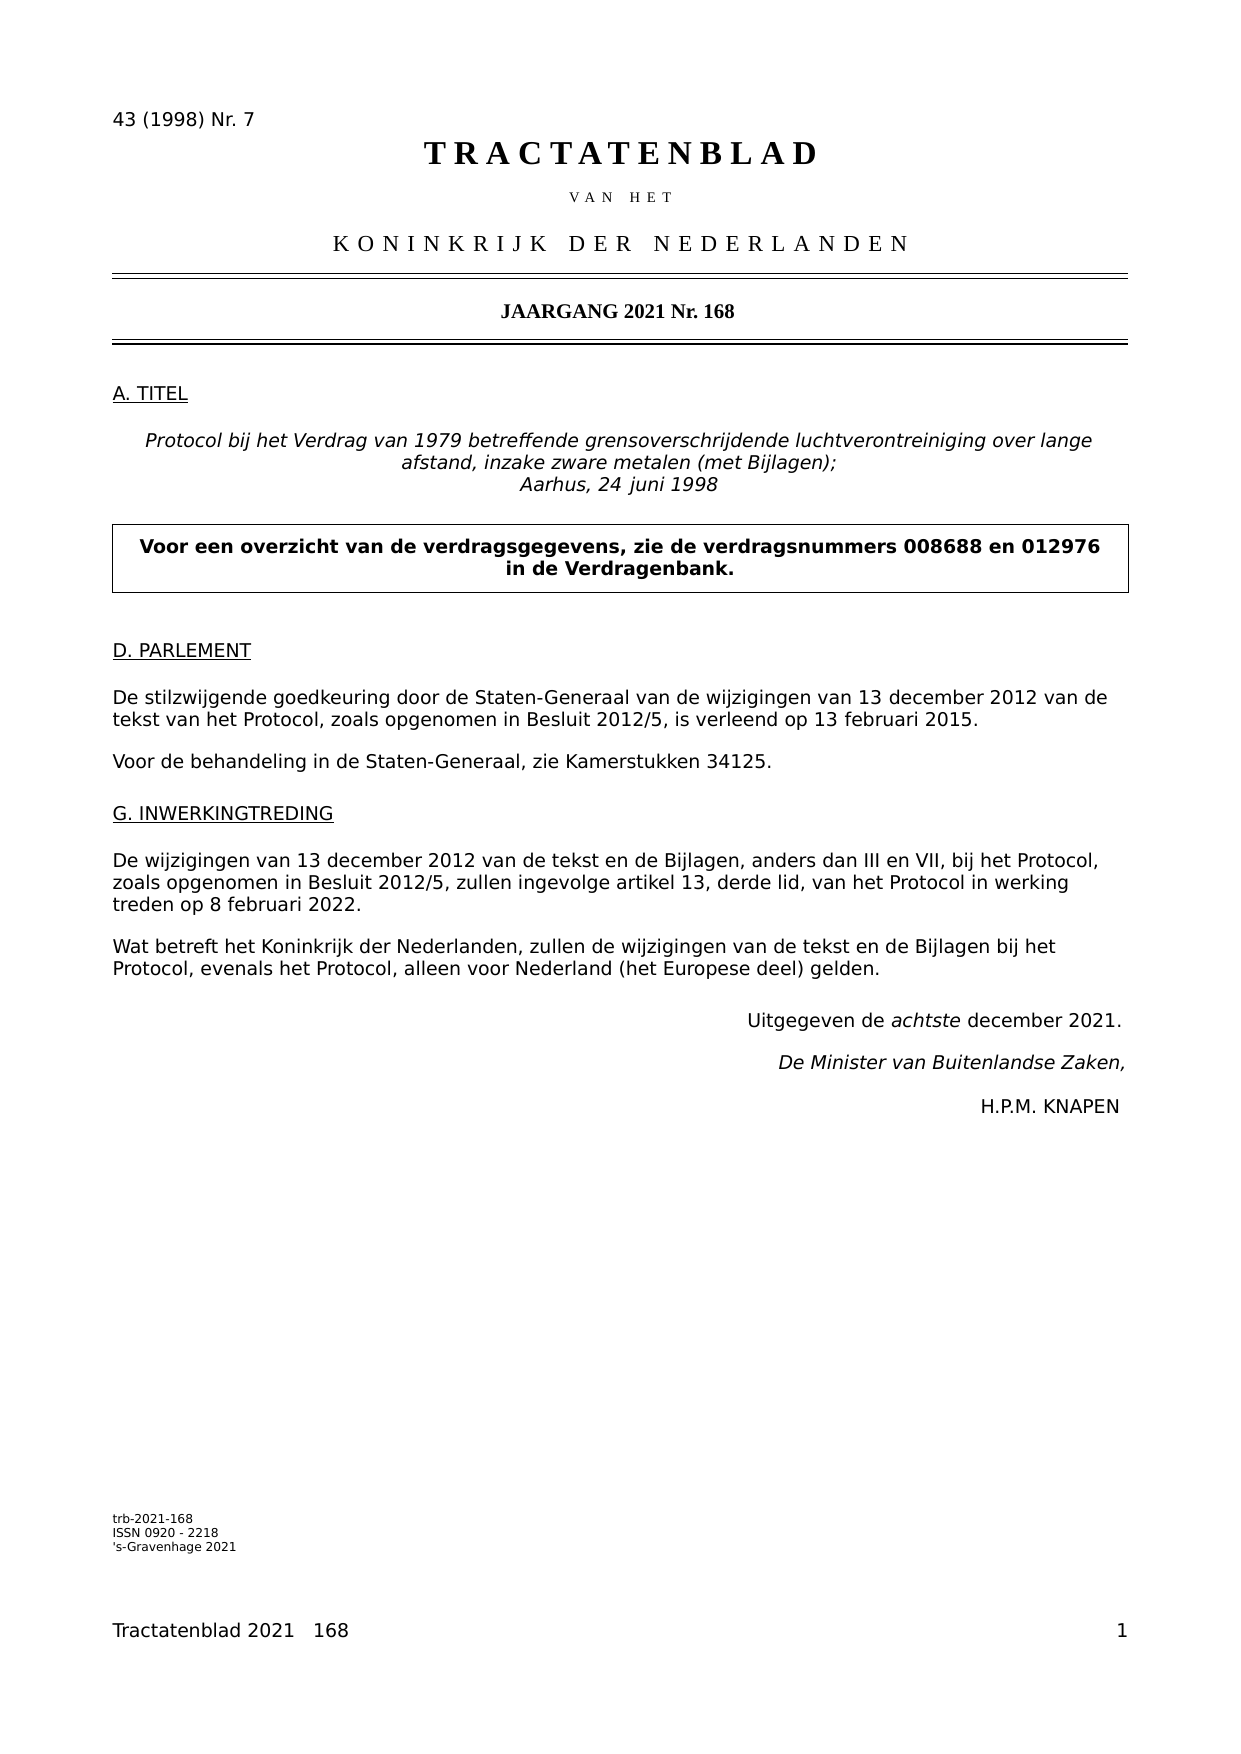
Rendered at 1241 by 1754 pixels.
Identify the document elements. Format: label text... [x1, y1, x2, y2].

text 43 (1998) Nr. 7 [112, 109, 1128, 131]
text De Minister van Buitenlandse Zaken, H.P.M. KNAPEN [112, 1052, 1128, 1118]
text TRACTATENBLAD [112, 133, 1128, 172]
text Voor de behandeling in de Staten-Generaal, zie Kamerstukken 34125. [112, 751, 1128, 773]
text VAN HET [112, 189, 1128, 206]
text Aarhus, 24 juni 1998 [112, 474, 1128, 496]
subtitle A. TITEL [112, 383, 1128, 405]
text De wijzigingen van 13 december 2012 van de tekst en de Bijlagen, anders dan III en VII, bij het Protocol, zoals opgenomen in Besluit 2012/5, zullen ingevolge artikel 13, derde lid, van het Protocol in werking treden op 8 februari 2022. [112, 850, 1128, 916]
text JAARGANG 2021 Nr. 168 [112, 299, 1128, 323]
subtitle G. INWERKINGTREDING [112, 803, 1128, 825]
text Uitgegeven de achtste december 2021. [112, 1010, 1128, 1032]
text Protocol bij het Verdrag van 1979 betreffende grensoverschrijdende luchtverontreiniging over lange afstand, inzake zware metalen (met Bijlagen); [112, 430, 1128, 474]
subtitle D. PARLEMENT [112, 640, 1128, 662]
text De stilzwijgende goedkeuring door de Staten-Generaal van de wijzigingen van 13 december 2012 van de tekst van het Protocol, zoals opgenomen in Besluit 2012/5, is verleend op 13 februari 2015. [112, 687, 1128, 731]
text KONINKRIJK DER NEDERLANDEN [112, 229, 1128, 256]
text 's-Gravenhage 2021 [112, 1540, 346, 1554]
text ISSN 0920 - 2218 [112, 1526, 346, 1540]
text trb-2021-168 [112, 1512, 346, 1526]
text Wat betreft het Koninkrijk der Nederlanden, zullen de wijzigingen van de tekst en de Bijlagen bij het Protocol, evenals het Protocol, alleen voor Nederland (het Europese deel) gelden. [112, 936, 1128, 980]
